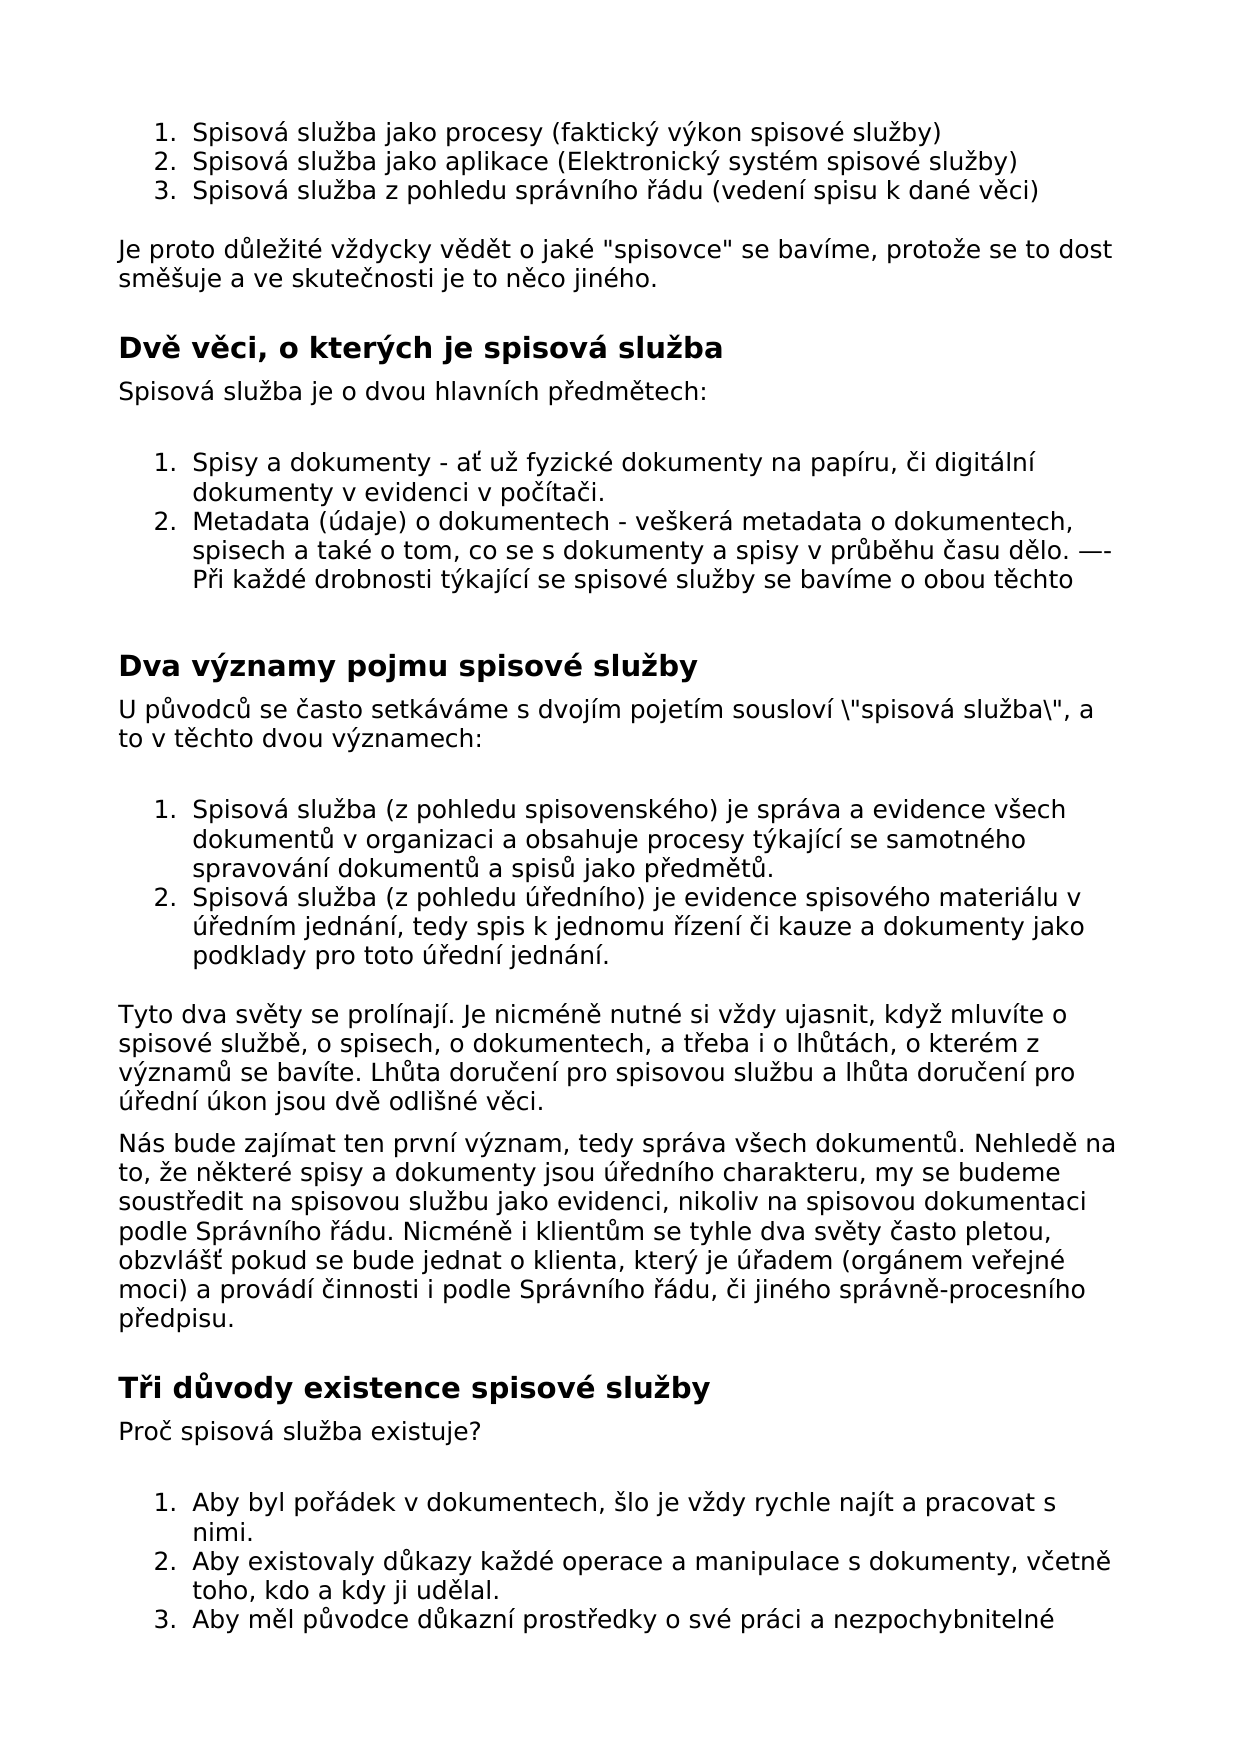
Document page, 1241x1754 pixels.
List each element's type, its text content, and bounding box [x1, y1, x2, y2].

list Spisy a dokumenty - ať už fyzické dokumenty na papíru, či digitální dokumenty v evidenci v počítači. [177, 448, 1122, 507]
list Spisová služba (z pohledu spisovenského) je správa a evidence všech dokumentů v organizaci a obsahuje procesy týkající se samotného spravování dokumentů a spisů jako předmětů. [177, 796, 1122, 883]
text Proč spisová služba existuje? [118, 1417, 1122, 1447]
text Je proto důležité vždycky vědět o jaké "spisovce" se bavíme, protože se to dost směšuje a ve skutečnosti je to něco jiného. [118, 235, 1122, 293]
list Aby měl původce důkazní prostředky o své práci a nezpochybnitelné [177, 1605, 1122, 1634]
text Spisová služba je o dvou hlavních předmětech: [118, 377, 1122, 407]
subtitle Tři důvody existence spisové služby [118, 1371, 1122, 1405]
text Nás bude zajímat ten první význam, tedy správa všech dokumentů. Nehledě na to, že některé spisy a dokumenty jsou úředního charakteru, my se budeme soustředit na spisovou službu jako evidenci, nikoliv na spisovou dokumentaci podle Správního řádu. Nicméně i klientům se tyhle dva světy často pletou, obzvlášť pokud se bude jednat o klienta, který je úřadem (orgánem veřejné moci) a provádí činnosti i podle Správního řádu, či jiného správně-procesního předpisu. [118, 1129, 1122, 1333]
subtitle Dva významy pojmu spisové služby [118, 649, 1122, 683]
list Metadata (údaje) o dokumentech - veškerá metadata o dokumentech, spisech a také o tom, co se s dokumenty a spisy v průběhu času dělo. —- Při každé drobnosti týkající se spisové služby se bavíme o obou těchto [177, 507, 1122, 594]
list Spisová služba z pohledu správního řádu (vedení spisu k dané věci) [177, 176, 1122, 206]
list Aby byl pořádek v dokumentech, šlo je vždy rychle najít a pracovat s nimi. [177, 1488, 1122, 1547]
list Spisová služba jako procesy (faktický výkon spisové služby) [177, 118, 1122, 147]
text Tyto dva světy se prolínají. Je nicméně nutné si vždy ujasnit, když mluvíte o spisové službě, o spisech, o dokumentech, a třeba i o lhůtách, o kterém z významů se bavíte. Lhůta doručení pro spisovou službu a lhůta doručení pro úřední úkon jsou dvě odlišné věci. [118, 1000, 1122, 1117]
list Spisová služba jako aplikace (Elektronický systém spisové služby) [177, 147, 1122, 176]
subtitle Dvě věci, o kterých je spisová služba [118, 331, 1122, 365]
list Spisová služba (z pohledu úředního) je evidence spisového materiálu v úředním jednání, tedy spis k jednomu řízení či kauze a dokumenty jako podklady pro toto úřední jednání. [177, 883, 1122, 971]
list Aby existovaly důkazy každé operace a manipulace s dokumenty, včetně toho, kdo a kdy ji udělal. [177, 1547, 1122, 1605]
text U původců se často setkáváme s dvojím pojetím sousloví \"spisová služba\", a to v těchto dvou významech: [118, 695, 1122, 754]
